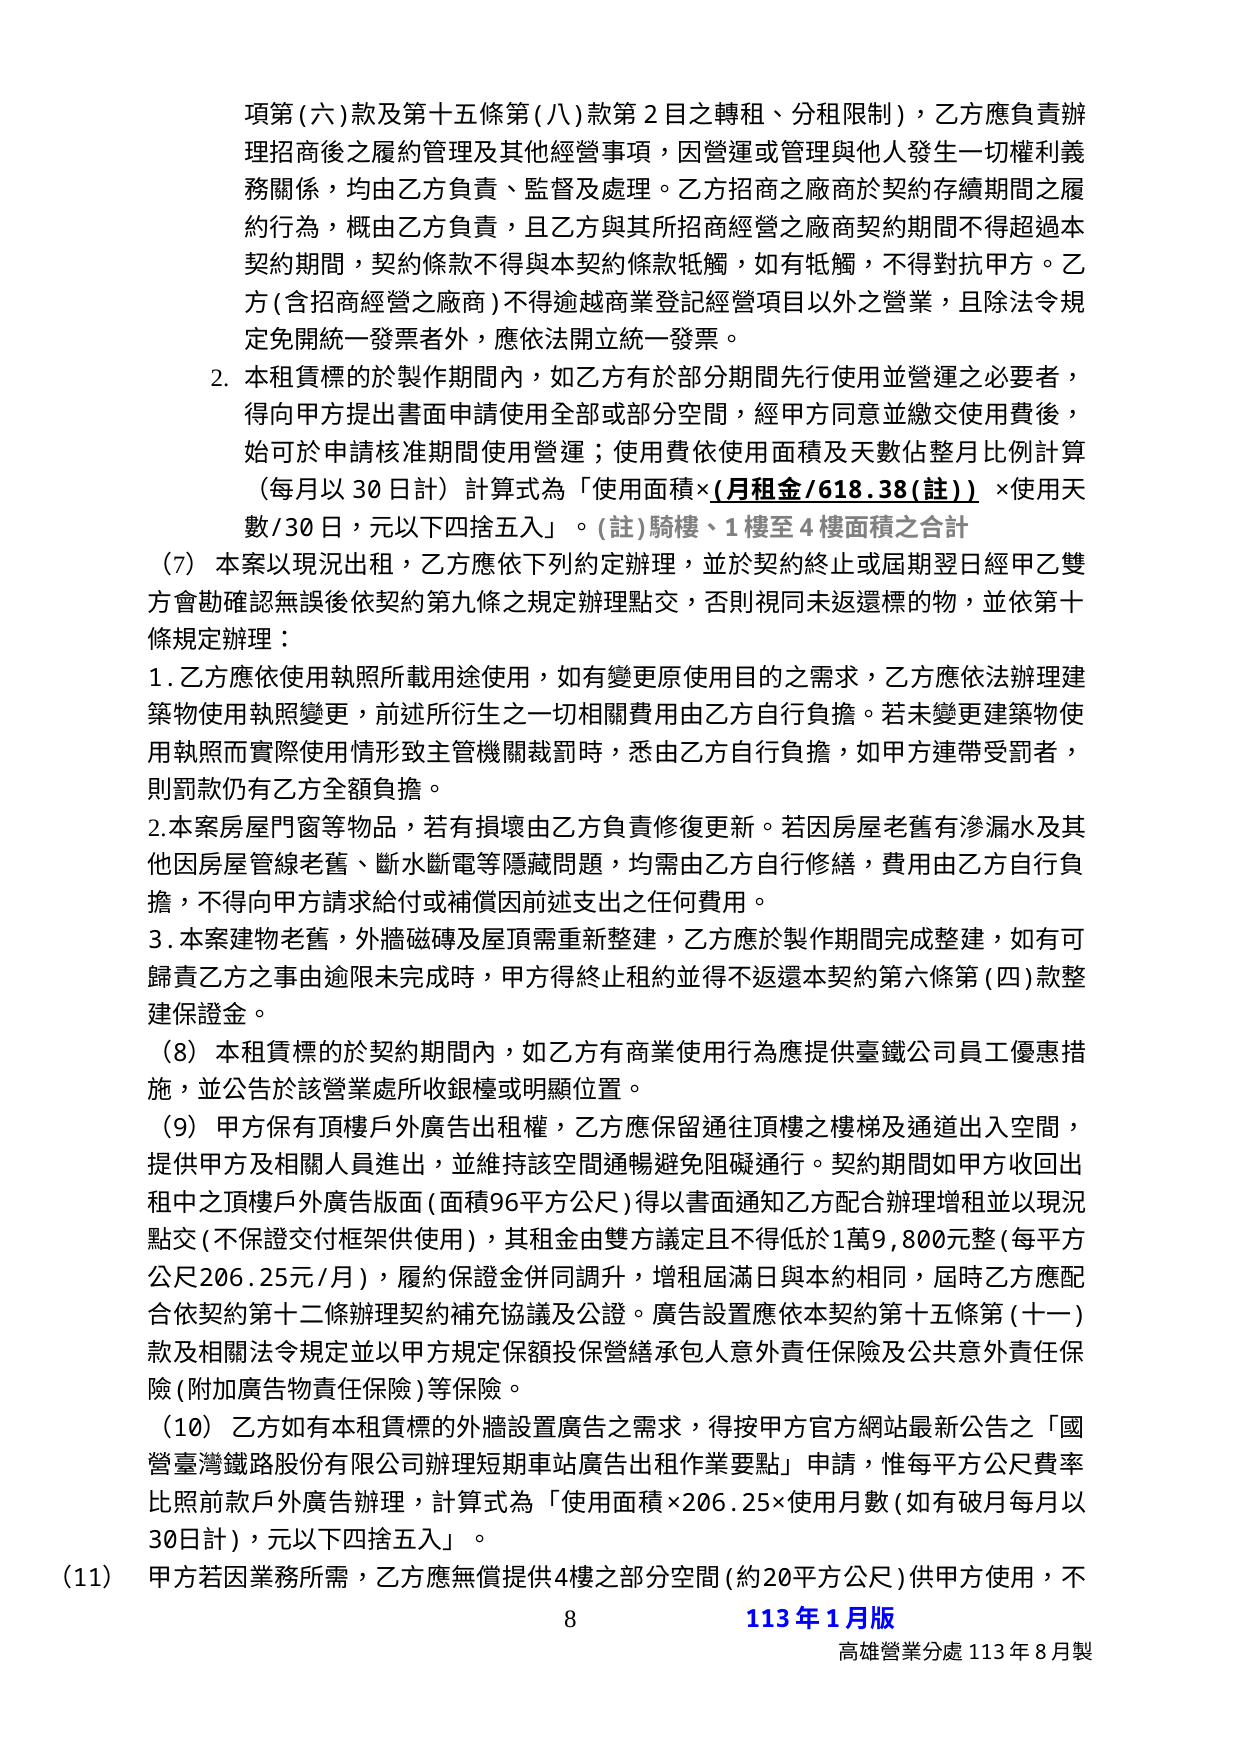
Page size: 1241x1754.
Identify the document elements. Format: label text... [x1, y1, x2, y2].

list 甲方保有頂樓戶外廣告出租權，乙方應保留通往頂樓之樓梯及通道出入空間，提供甲方及相關人員進出，並維持該空間通暢避免阻礙通行。契約期間如甲方收回出租中之頂樓戶外廣告版面(面積96平方公尺)得以書面通知乙方配合辦理增租並以現況點交(不保證交付框架供使用)，其租金由雙方議定且不得低於1萬9,800元整(每平方公尺206.25元/月)，履約保證金併同調升，增租屆滿日與本約相同，屆時乙方應配合依契約第十二條辦理契約補充協議及公證。廣告設置應依本契約第十五條第(十一)款及相關法令規定並以甲方規定保額投保營繕承包人意外責任保險及公共意外責任保險(附加廣告物責任保險)等保險。 [148, 1106, 1087, 1406]
list 本案房屋門窗等物品，若有損壞由乙方負責修復更新。若因房屋老舊有滲漏水及其他因房屋管線老舊、斷水斷電等隱藏問題，均需由乙方自行修繕，費用由乙方自行負擔，不得向甲方請求給付或補償因前述支出之任何費用。 [148, 806, 1087, 919]
list 本租賃標的於契約期間內，如乙方有商業使用行為應提供臺鐵公司員工優惠措施，並公告於該營業處所收銀檯或明顯位置。 [148, 1031, 1087, 1106]
list 本案以現況出租，乙方應依下列約定辦理，並於契約終止或屆期翌日經甲乙雙方會勘確認無誤後依契約第九條之規定辦理點交，否則視同未返還標的物，並依第十條規定辦理： [148, 544, 1087, 656]
list 本租賃標的於製作期間內，如乙方有於部分期間先行使用並營運之必要者，得向甲方提出書面申請使用全部或部分空間，經甲方同意並繳交使用費後，始可於申請核准期間使用營運；使用費依使用面積及天數佔整月比例計算（每月以30日計）計算式為「使用面積×(月租金/618.38(註)) ×使用天數/30日，元以下四捨五入」。(註)騎樓、1樓至4樓面積之合計 [210, 356, 1087, 544]
list 乙方如有本租賃標的外牆設置廣告之需求，得按甲方官方網站最新公告之「國營臺灣鐵路股份有限公司辦理短期車站廣告出租作業要點」申請，惟每平方公尺費率比照前款戶外廣告辦理，計算式為「使用面積×206.25×使用月數(如有破月每月以30日計)，元以下四捨五入」。 [148, 1406, 1087, 1556]
list 甲方若因業務所需，乙方應無償提供4樓之部分空間(約20平方公尺)供甲方使用，不 [47, 1556, 1087, 1594]
list 項第(六)款及第十五條第(八)款第2目之轉租、分租限制)，乙方應負責辦理招商後之履約管理及其他經營事項，因營運或管理與他人發生一切權利義務關係，均由乙方負責、監督及處理。乙方招商之廠商於契約存續期間之履約行為，概由乙方負責，且乙方與其所招商經營之廠商契約期間不得超過本契約期間，契約條款不得與本契約條款牴觸，如有牴觸，不得對抗甲方。乙方(含招商經營之廠商)不得逾越商業登記經營項目以外之營業，且除法令規定免開統一發票者外，應依法開立統一發票。 [210, 94, 1087, 356]
list 本案建物老舊，外牆磁磚及屋頂需重新整建，乙方應於製作期間完成整建，如有可歸責乙方之事由逾限未完成時，甲方得終止租約並得不返還本契約第六條第(四)款整建保證金。 [148, 919, 1087, 1031]
list 乙方應依使用執照所載用途使用，如有變更原使用目的之需求，乙方應依法辦理建築物使用執照變更，前述所衍生之一切相關費用由乙方自行負擔。若未變更建築物使用執照而實際使用情形致主管機關裁罰時，悉由乙方自行負擔，如甲方連帶受罰者，則罰款仍有乙方全額負擔。 [148, 656, 1087, 806]
